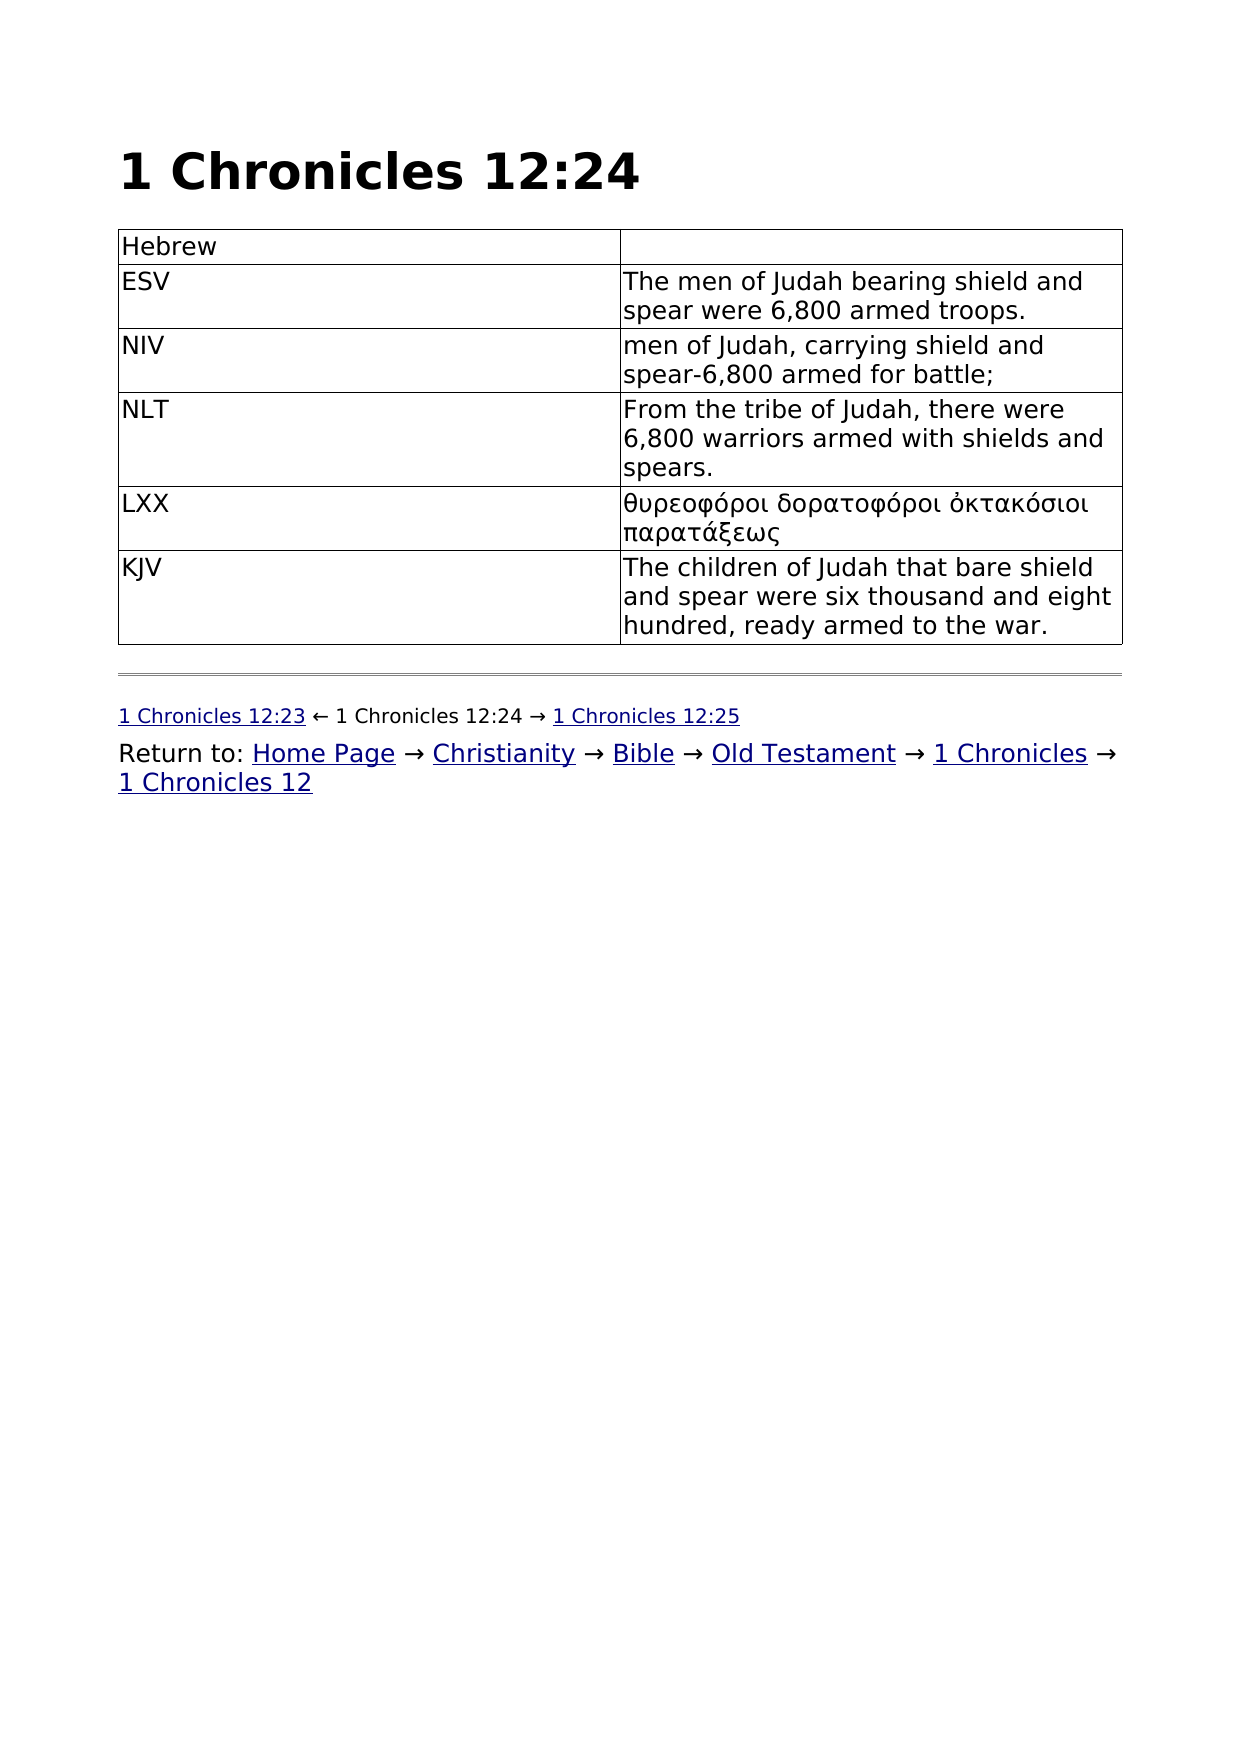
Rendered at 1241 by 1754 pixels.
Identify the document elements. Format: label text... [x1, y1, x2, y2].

table_cell The men of Judah bearing shield and spear were 6,800 armed troops. [621, 265, 1122, 328]
table_cell ESV [119, 265, 620, 328]
table_cell LXX [119, 487, 620, 550]
text Return to: Home Page → Christianity → Bible → Old Testament → 1 Chronicles → 1 Chronicles 12 [118, 739, 1122, 797]
subtitle 1 Chronicles 12:24 [118, 143, 1122, 201]
table_cell θυρεοφόροι δορατοφόροι ὀκτακόσιοι παρατάξεως [621, 487, 1122, 550]
table_header [621, 230, 1122, 264]
table_cell men of Judah, carrying shield and spear-6,800 armed for battle; [621, 329, 1122, 392]
table_cell From the tribe of Judah, there were 6,800 warriors armed with shields and spears. [621, 393, 1122, 486]
table_cell NLT [119, 393, 620, 486]
table_header Hebrew [119, 230, 620, 264]
table_cell The children of Judah that bare shield and spear were six thousand and eight hundred, ready armed to the war. [621, 551, 1122, 643]
table_cell KJV [119, 551, 620, 643]
text 1 Chronicles 12:23 ← 1 Chronicles 12:24 → 1 Chronicles 12:25 [118, 705, 1122, 739]
table_cell NIV [119, 329, 620, 392]
